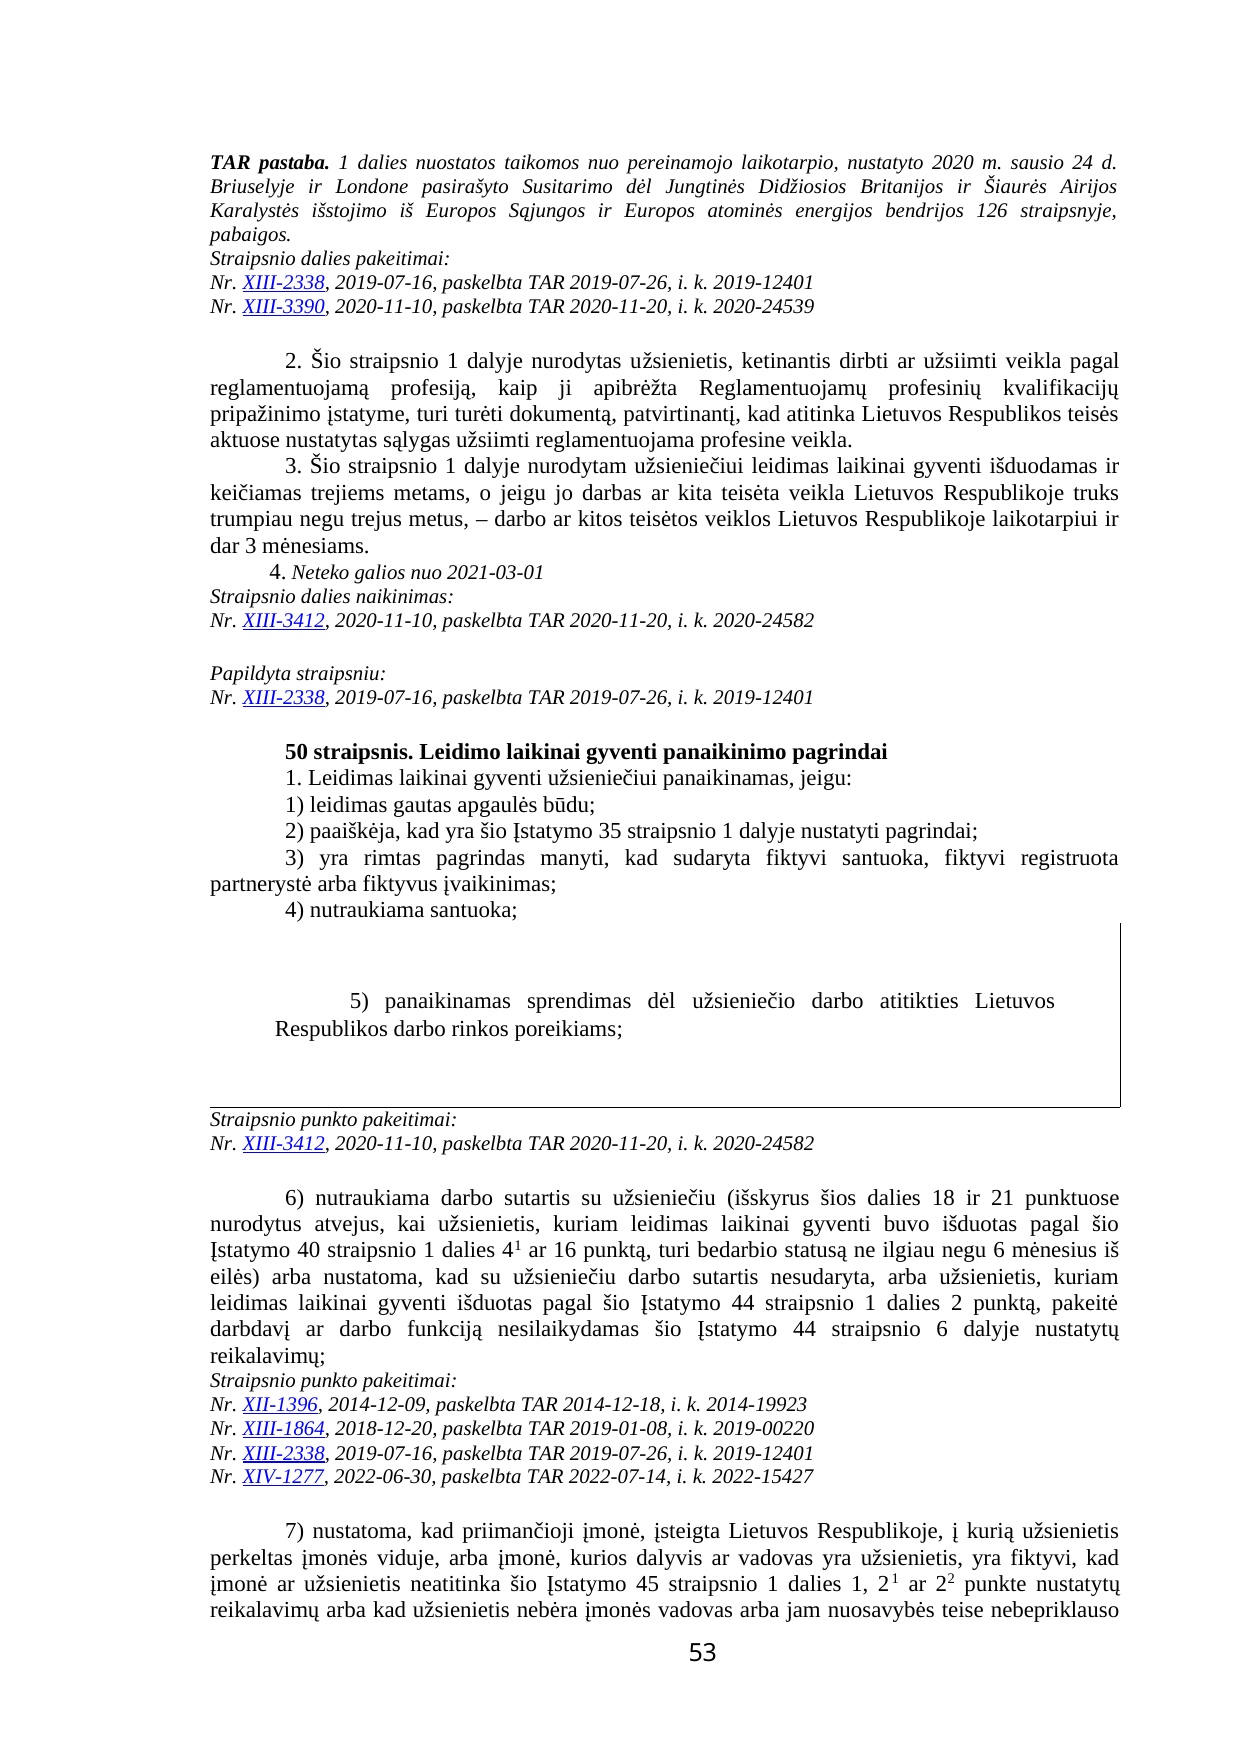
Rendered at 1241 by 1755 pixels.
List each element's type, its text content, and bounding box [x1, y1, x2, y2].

text 7) nustatoma, kad priimančioji įmonė, įsteigta Lietuvos Respublikoje, į kurią užsienietis perkeltas įmonės viduje, arba įmonė, kurios dalyvis ar vadovas yra užsienietis, yra fiktyvi, kad įmonė ar užsienietis neatitinka šio Įstatymo 45 straipsnio 1 dalies 1, 21 ar 22 punkte nustatytų reikalavimų arba kad užsienietis nebėra įmonės vadovas arba jam nuosavybės teise nebepriklauso [210, 1517, 1120, 1623]
text Nr. XIII-1864, 2018-12-20, paskelbta TAR 2019-01-08, i. k. 2019-00220 [210, 1416, 1120, 1440]
text Straipsnio punkto pakeitimai: [210, 1368, 1120, 1392]
text 4. Neteko galios nuo 2021-03-01 [210, 558, 1120, 584]
text 6) nutraukiama darbo sutartis su užsieniečiu (išskyrus šios dalies 18 ir 21 punktuose nurodytus atvejus, kai užsienietis, kuriam leidimas laikinai gyventi buvo išduotas pagal šio Įstatymo 40 straipsnio 1 dalies 41 ar 16 punktą, turi bedarbio statusą ne ilgiau negu 6 mėnesius iš eilės) arba nustatoma, kad su užsieniečiu darbo sutartis nesudaryta, arba užsienietis, kuriam leidimas laikinai gyventi išduotas pagal šio Įstatymo 44 straipsnio 1 dalies 2 punktą, pakeitė darbdavį ar darbo funkciją nesilaikydamas šio Įstatymo 44 straipsnio 6 dalyje nustatytų reikalavimų; [210, 1184, 1120, 1368]
text Nr. XIII-2338, 2019-07-16, paskelbta TAR 2019-07-26, i. k. 2019-12401 [210, 685, 1120, 709]
text 50 straipsnis. Leidimo laikinai gyventi panaikinimo pagrindai [210, 738, 1120, 764]
text Nr. XIII-2338, 2019-07-16, paskelbta TAR 2019-07-26, i. k. 2019-12401 [210, 1440, 1120, 1464]
text 4) nutraukiama santuoka; [210, 896, 1120, 923]
text Straipsnio punkto pakeitimai: [210, 1107, 1120, 1131]
text 3. Šio straipsnio 1 dalyje nurodytam užsieniečiui leidimas laikinai gyventi išduodamas ir keičiamas trejiems metams, o jeigu jo darbas ar kita teisėta veikla Lietuvos Respublikoje truks trumpiau negu trejus metus, – darbo ar kitos teisėtos veiklos Lietuvos Respublikoje laikotarpiui ir dar 3 mėnesiams. [210, 453, 1120, 558]
text Nr. XIII-2338, 2019-07-16, paskelbta TAR 2019-07-26, i. k. 2019-12401 [210, 270, 1120, 294]
text Nr. XII-1396, 2014-12-09, paskelbta TAR 2014-12-18, i. k. 2014-19923 [210, 1392, 1120, 1416]
text 2) paaiškėja, kad yra šio Įstatymo 35 straipsnio 1 dalyje nustatyti pagrindai; [210, 817, 1120, 843]
text 3) yra rimtas pagrindas manyti, kad sudaryta fiktyvi santuoka, fiktyvi registruota partnerystė arba fiktyvus įvaikinimas; [210, 843, 1120, 896]
text Nr. XIII-3390, 2020-11-10, paskelbta TAR 2020-11-20, i. k. 2020-24539 [210, 294, 1120, 318]
text 1) leidimas gautas apgaulės būdu; [210, 791, 1120, 817]
text Straipsnio dalies pakeitimai: [210, 246, 1120, 270]
text Nr. XIV-1277, 2022-06-30, paskelbta TAR 2022-07-14, i. k. 2022-15427 [210, 1464, 1120, 1488]
text 5) panaikinamas sprendimas dėl užsieniečio darbo atitikties Lietuvos Respublikos darbo rinkos poreikiams; [210, 923, 1120, 1107]
text Straipsnio dalies naikinimas: [210, 584, 1120, 608]
text Nr. XIII-3412, 2020-11-10, paskelbta TAR 2020-11-20, i. k. 2020-24582 [210, 1131, 1120, 1155]
text 2. Šio straipsnio 1 dalyje nurodytas užsienietis, ketinantis dirbti ar užsiimti veikla pagal reglamentuojamą profesiją, kaip ji apibrėžta Reglamentuojamų profesinių kvalifikacijų pripažinimo įstatyme, turi turėti dokumentą, patvirtinantį, kad atitinka Lietuvos Respublikos teisės aktuose nustatytas sąlygas užsiimti reglamentuojama profesine veikla. [210, 347, 1120, 453]
text Papildyta straipsniu: [210, 661, 1120, 685]
text TAR pastaba. 1 dalies nuostatos taikomos nuo pereinamojo laikotarpio, nustatyto 2020 m. sausio 24 d. Briuselyje ir Londone pasirašyto Susitarimo dėl Jungtinės Didžiosios Britanijos ir Šiaurės Airijos Karalystės išstojimo iš Europos Sąjungos ir Europos atominės energijos bendrijos 126 straipsnyje, pabaigos. [210, 150, 1120, 246]
text 1. Leidimas laikinai gyventi užsieniečiui panaikinamas, jeigu: [210, 764, 1120, 791]
text Nr. XIII-3412, 2020-11-10, paskelbta TAR 2020-11-20, i. k. 2020-24582 [210, 608, 1120, 632]
